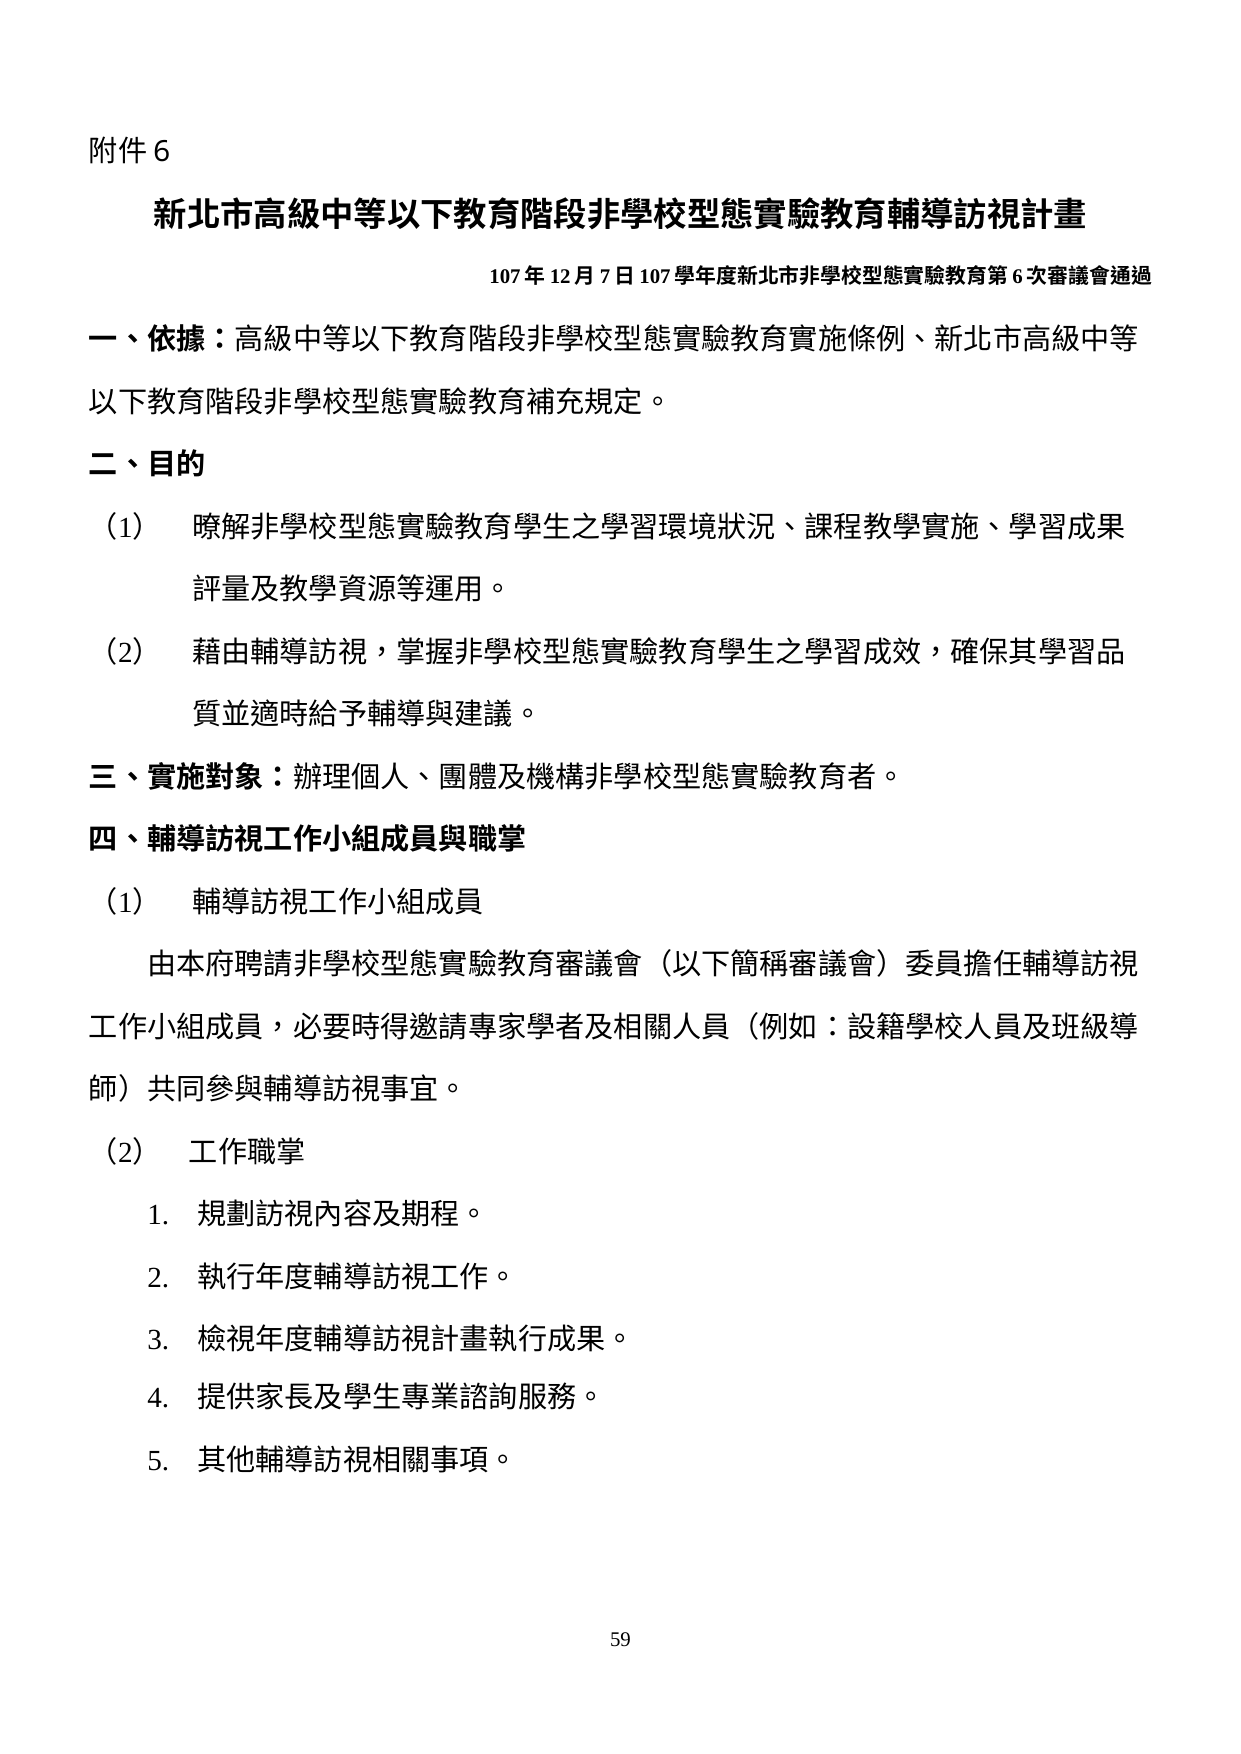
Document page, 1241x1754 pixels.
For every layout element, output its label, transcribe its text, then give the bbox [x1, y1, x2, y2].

text 附件6 [89, 108, 1152, 170]
list 執行年度輔導訪視工作。 [147, 1233, 1152, 1295]
text 107年12月7日107學年度新北市非學校型態實驗教育第6次審議會通過 [89, 233, 1152, 295]
text 四、輔導訪視工作小組成員與職掌 [89, 795, 1152, 858]
list 檢視年度輔導訪視計畫執行成果。 [147, 1295, 1152, 1358]
text 由本府聘請非學校型態實驗教育審議會（以下簡稱審議會）委員擔任輔導訪視工作小組成員，必要時得邀請專家學者及相關人員（例如：設籍學校人員及班級導師）共同參與輔導訪視事宜。 [89, 920, 1152, 1108]
text 三、實施對象：辦理個人、團體及機構非學校型態實驗教育者。 [89, 733, 1152, 795]
list 輔導訪視工作小組成員 [89, 858, 1152, 920]
list 其他輔導訪視相關事項。 [147, 1420, 1152, 1483]
text 新北市高級中等以下教育階段非學校型態實驗教育輔導訪視計畫 [89, 170, 1152, 233]
list 暸解非學校型態實驗教育學生之學習環境狀況、課程教學實施、學習成果評量及教學資源等運用。 [89, 483, 1152, 608]
list 藉由輔導訪視，掌握非學校型態實驗教育學生之學習成效，確保其學習品質並適時給予輔導與建議。 [89, 608, 1152, 733]
text 二、目的 [89, 420, 1152, 483]
text 一、依據：高級中等以下教育階段非學校型態實驗教育實施條例、新北市高級中等以下教育階段非學校型態實驗教育補充規定。 [89, 295, 1152, 420]
list 提供家長及學生專業諮詢服務。 [147, 1358, 1152, 1420]
list 工作職掌 [89, 1108, 1152, 1170]
list 規劃訪視內容及期程。 [147, 1170, 1152, 1233]
